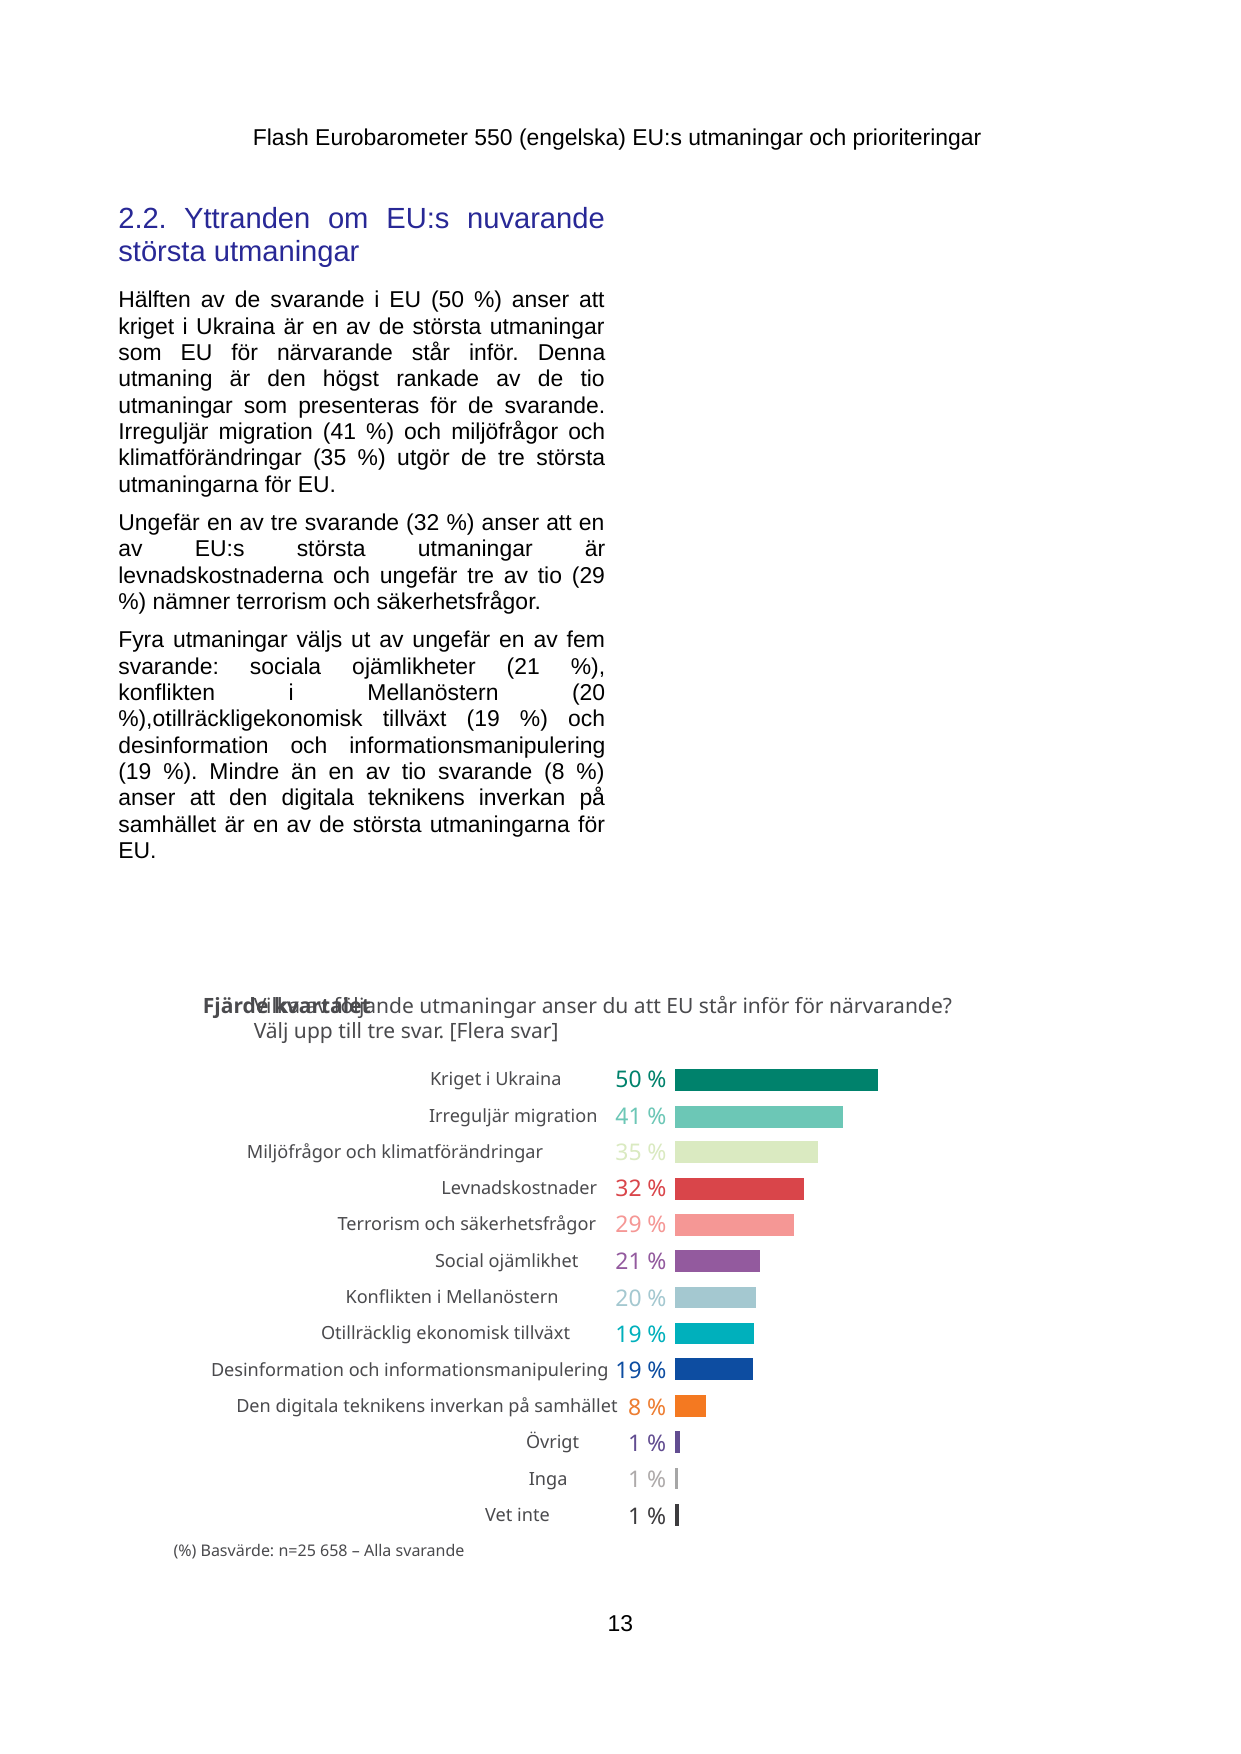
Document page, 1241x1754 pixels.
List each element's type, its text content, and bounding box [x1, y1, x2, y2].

text Fyra utmaningar väljs ut av ungefär en av fem svarande: sociala ojämlikheter (21 %), konflikten i Mellanöstern (20 %),otillräckligekonomisk tillväxt (19 %) och desinformation och informationsmanipulering (19 %). Mindre än en av tio svarande (8 %) anser att den digitala teknikens inverkan på samhället är en av de största utmaningarna för EU. [118, 626, 605, 863]
subtitle 2.2. Yttranden om EU:s nuvarande största utmaningar [118, 201, 605, 268]
text Ungefär en av tre svarande (32 %) anser att en av EU:s största utmaningar är levnadskostnaderna och ungefär tre av tio (29 %) nämner terrorism och säkerhetsfrågor. [118, 509, 605, 614]
text Hälften av de svarande i EU (50 %) anser att kriget i Ukraina är en av de största utmaningar som EU för närvarande står inför. Denna utmaning är den högst rankade av de tio utmaningar som presenteras för de svarande. Irreguljär migration (41 %) och miljöfrågor och klimatförändringar (35 %) utgör de tre största utmaningarna för EU. [118, 286, 605, 497]
